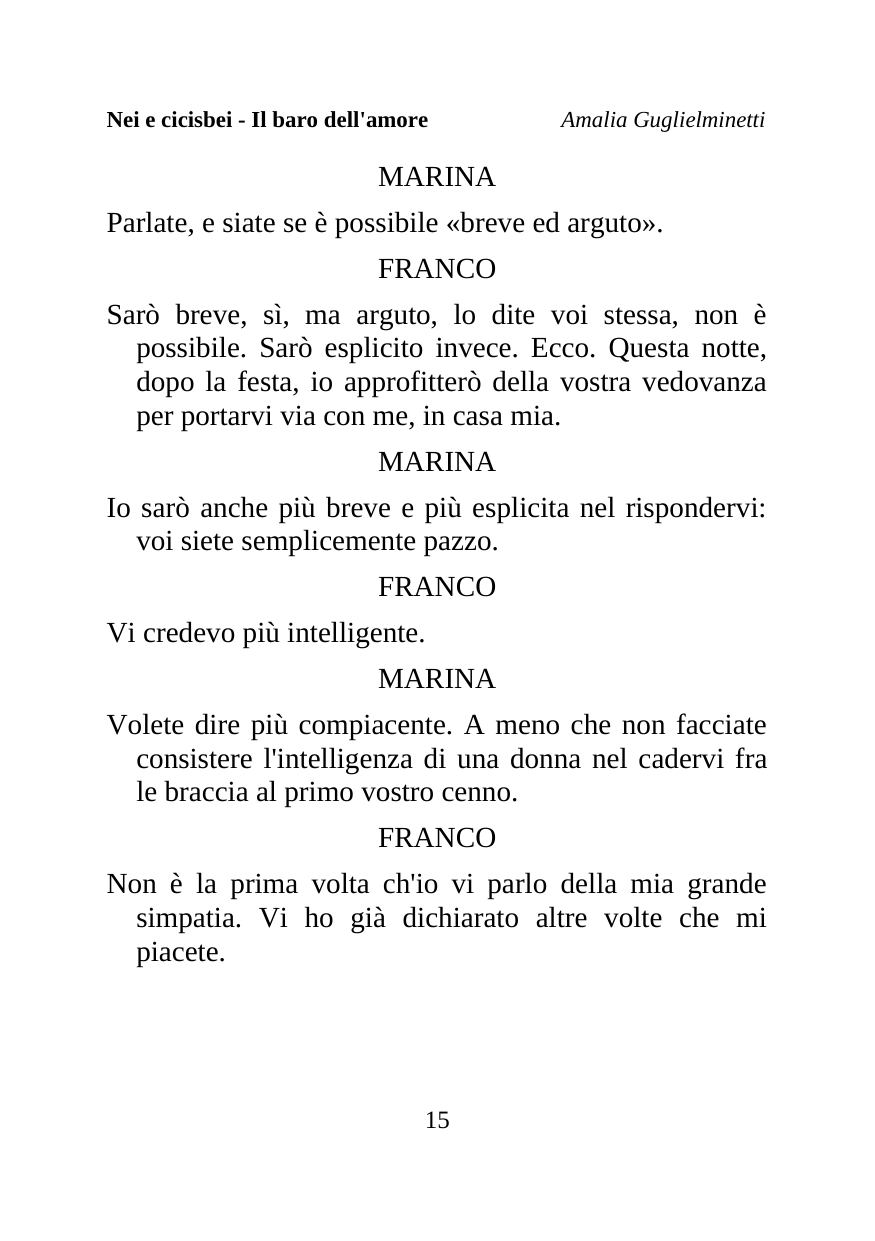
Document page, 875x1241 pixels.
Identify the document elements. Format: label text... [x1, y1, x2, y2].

text FRANCO [106, 821, 768, 854]
text FRANCO [106, 251, 768, 284]
text Parlate, e siate se è possibile «breve ed arguto». [106, 205, 768, 238]
text Vi credevo più intelligente. [106, 615, 768, 649]
text Io sarò anche più breve e più esplicita nel rispondervi: voi siete semplicemente pazzo. [106, 490, 768, 557]
text Non è la prima volta ch'io vi parlo della mia grande simpatia. Vi ho già dichiarato altre volte che mi piacete. [106, 867, 768, 967]
text MARINA [106, 444, 768, 477]
text MARINA [106, 159, 768, 192]
text Sarò breve, sì, ma arguto, lo dite voi stessa, non è possibile. Sarò esplicito invece. Ecco. Questa notte, dopo la festa, io approfitterò della vostra vedovanza per portarvi via con me, in casa mia. [106, 297, 768, 431]
text Volete dire più compiacente. A meno che non facciate consistere l'intelligenza di una donna nel cadervi fra le braccia al primo vostro cenno. [106, 707, 768, 808]
text FRANCO [106, 569, 768, 603]
text MARINA [106, 661, 768, 695]
